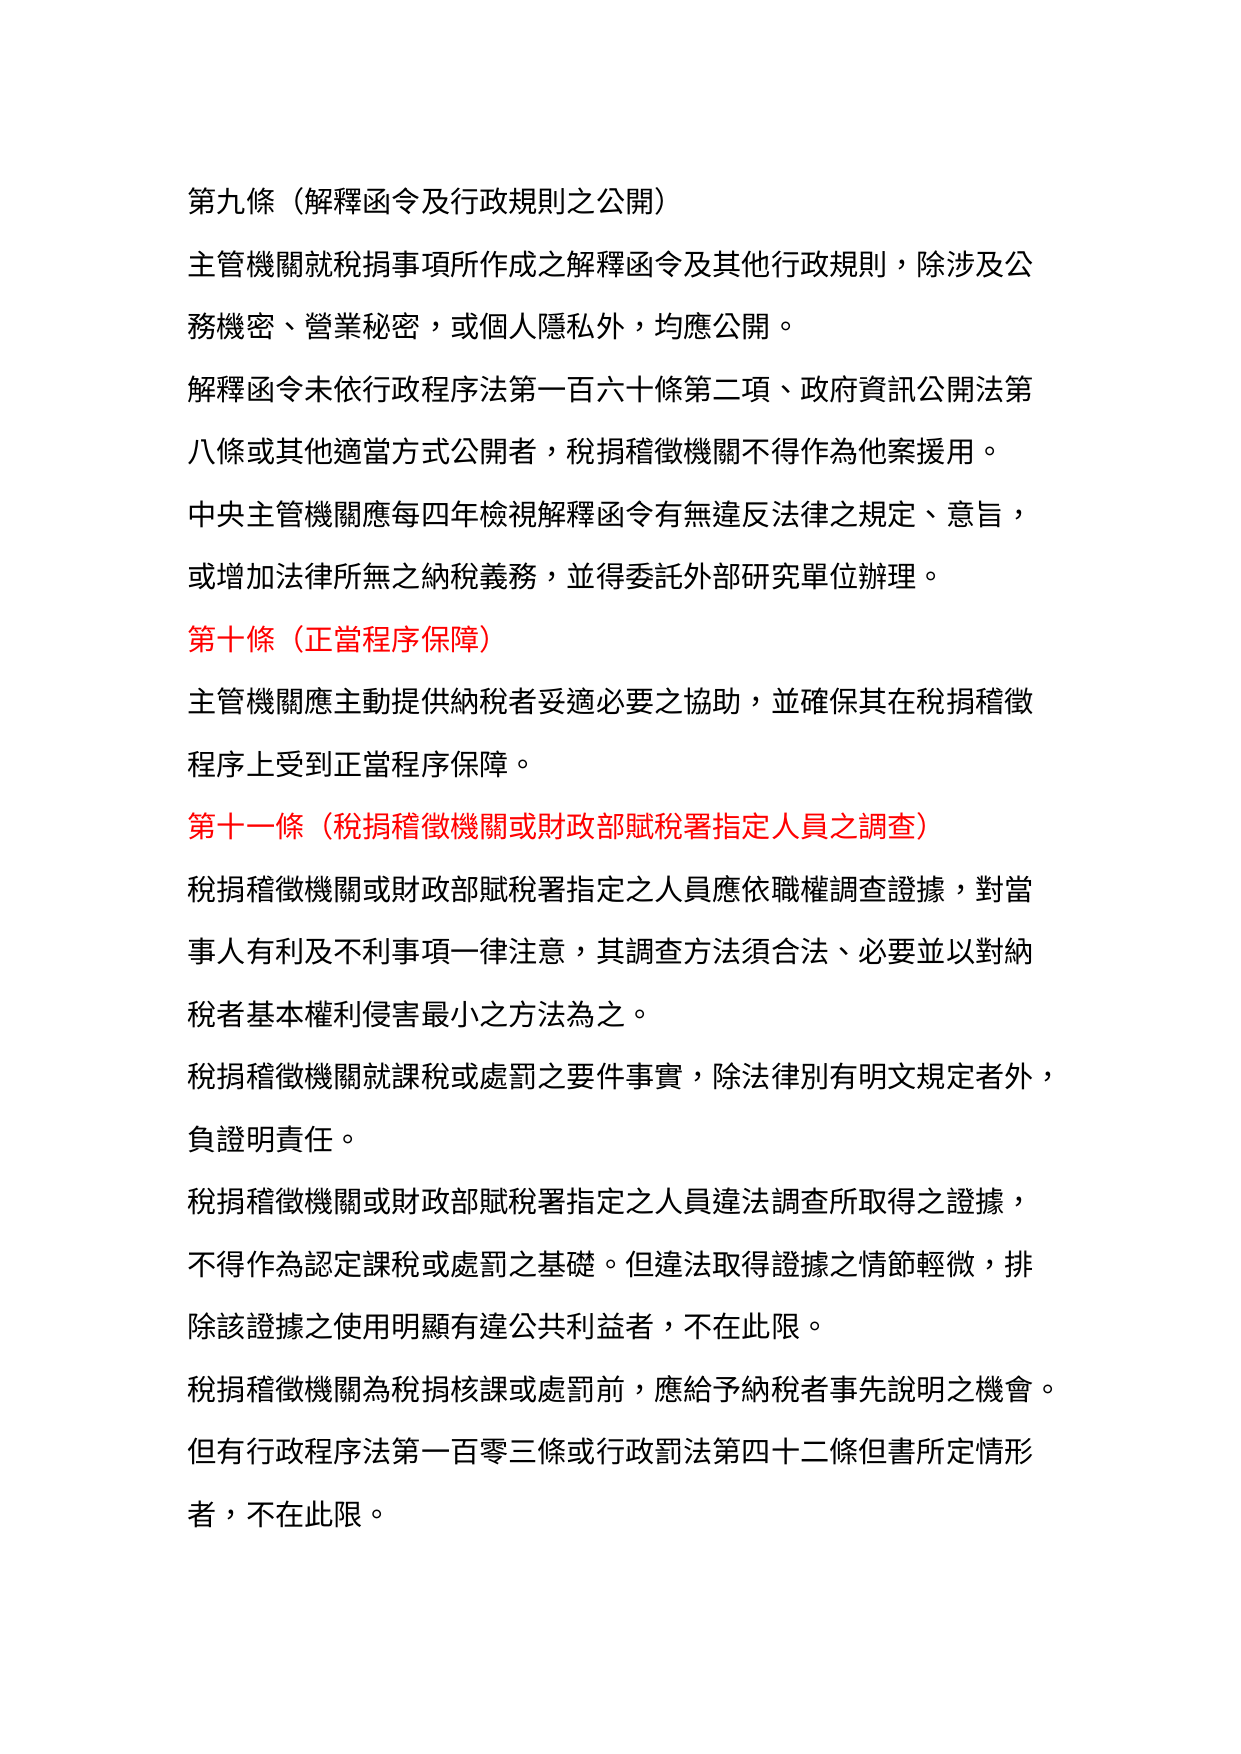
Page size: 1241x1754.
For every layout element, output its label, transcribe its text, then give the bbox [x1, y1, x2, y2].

text 稅捐稽徵機關就課稅或處罰之要件事實，除法律別有明文規定者外，負證明責任。 [187, 1033, 1053, 1158]
text 解釋函令未依行政程序法第一百六十條第二項、政府資訊公開法第八條或其他適當方式公開者，稅捐稽徵機關不得作為他案援用。 [187, 346, 1053, 471]
text 第十一條（稅捐稽徵機關或財政部賦稅署指定人員之調查） [187, 783, 1053, 846]
text 主管機關應主動提供納稅者妥適必要之協助，並確保其在稅捐稽徵程序上受到正當程序保障。 [187, 658, 1053, 783]
text 稅捐稽徵機關為稅捐核課或處罰前，應給予納稅者事先說明之機會。但有行政程序法第一百零三條或行政罰法第四十二條但書所定情形者，不在此限。 [187, 1346, 1053, 1533]
text 稅捐稽徵機關或財政部賦稅署指定之人員應依職權調查證據，對當事人有利及不利事項一律注意，其調查方法須合法、必要並以對納稅者基本權利侵害最小之方法為之。 [187, 846, 1053, 1033]
text 主管機關就稅捐事項所作成之解釋函令及其他行政規則，除涉及公務機密、營業秘密，或個人隱私外，均應公開。 [187, 221, 1053, 346]
text 中央主管機關應每四年檢視解釋函令有無違反法律之規定、意旨，或增加法律所無之納稅義務，並得委託外部研究單位辦理。 [187, 471, 1053, 596]
text 第十條（正當程序保障） [187, 596, 1053, 658]
text 第九條（解釋函令及行政規則之公開） [187, 158, 1053, 221]
text 稅捐稽徵機關或財政部賦稅署指定之人員違法調查所取得之證據，不得作為認定課稅或處罰之基礎。但違法取得證據之情節輕微，排除該證據之使用明顯有違公共利益者，不在此限。 [187, 1158, 1053, 1346]
